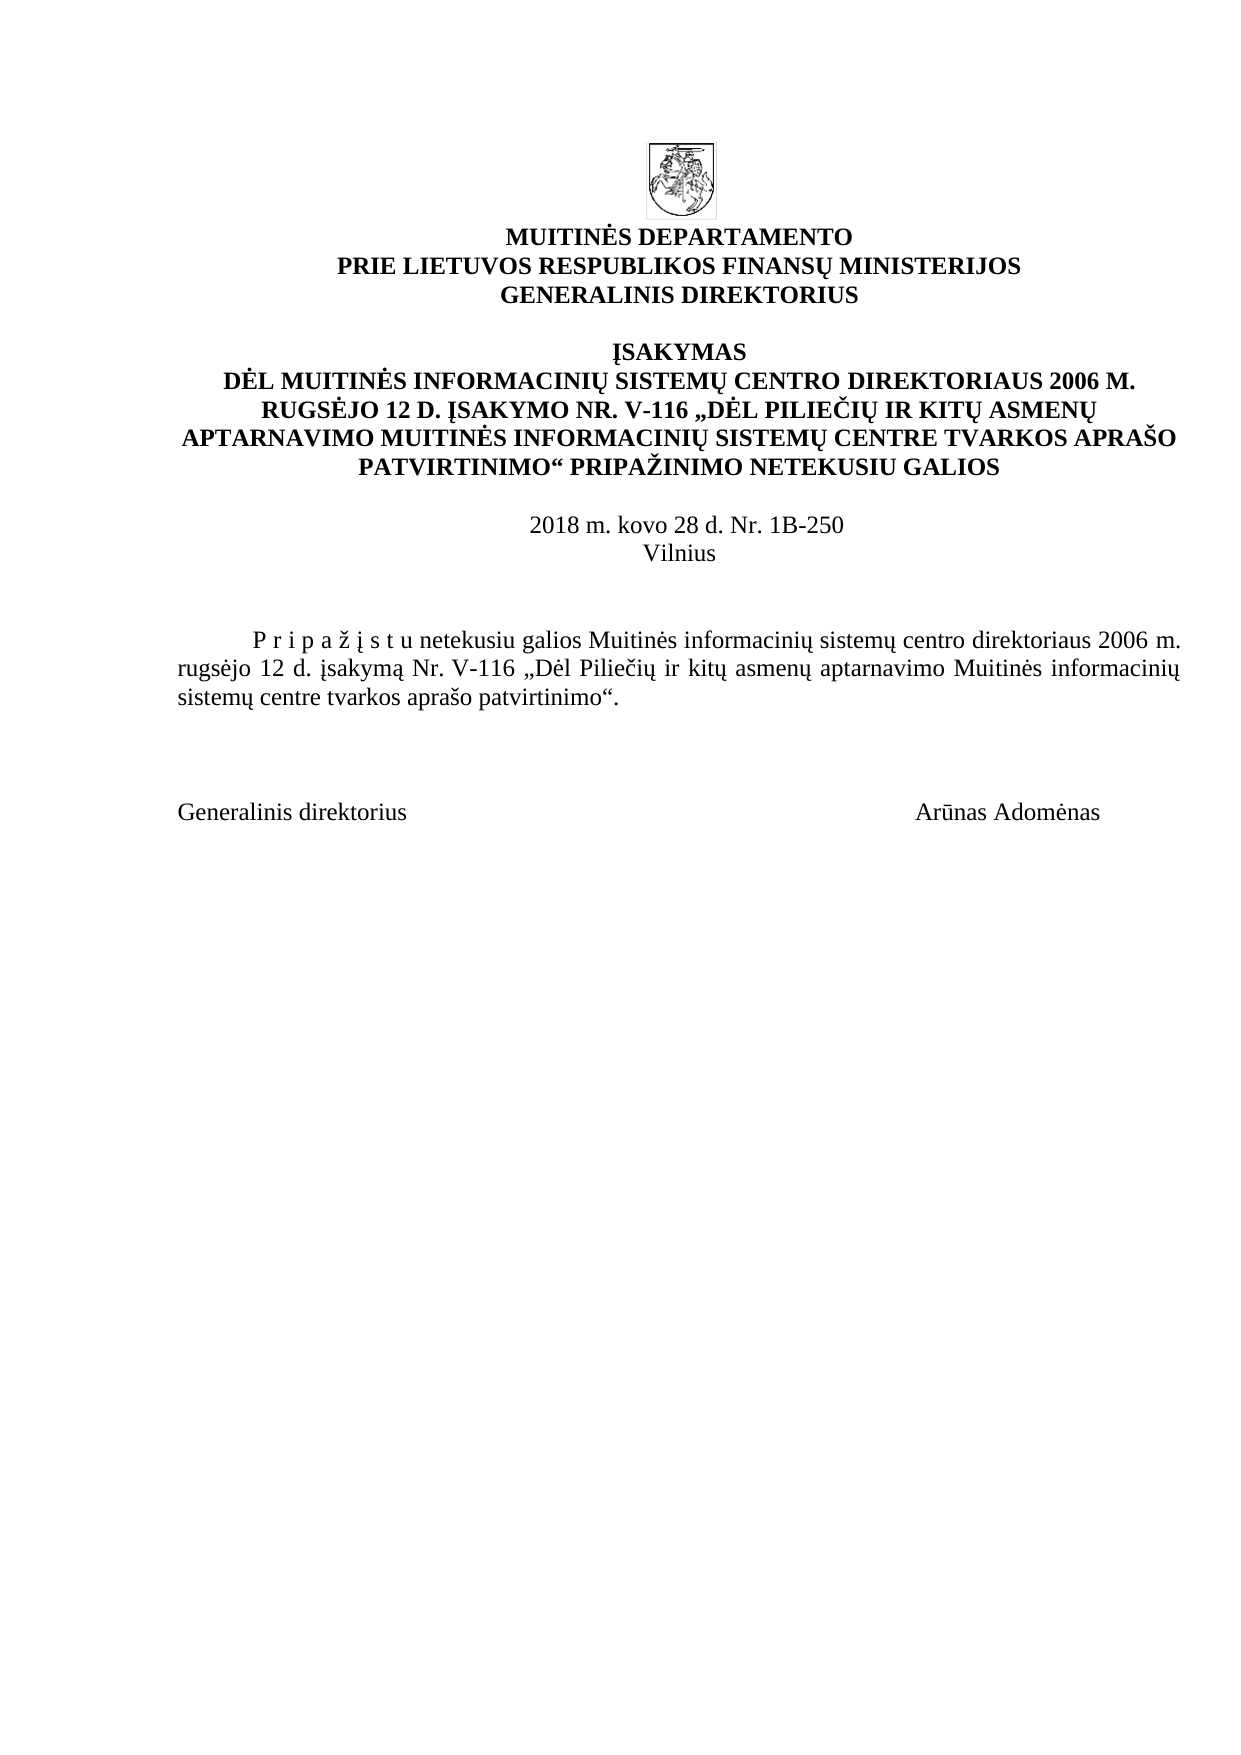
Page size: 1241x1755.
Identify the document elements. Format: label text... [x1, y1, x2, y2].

text 2018 m. kovo 28 d. Nr. 1B-250 [192, 510, 1181, 538]
text Vilnius [177, 538, 1181, 567]
text PRIE LIETUVOS RESPUBLIKOS FINANSŲ MINISTERIJOS [177, 251, 1181, 280]
text Generalinis direktorius Arūnas Adomėnas [177, 797, 1181, 826]
text GENERALINIS DIREKTORIUS [177, 280, 1181, 308]
text MUITINĖS DEPARTAMENTO [177, 222, 1181, 251]
text P r i p a ž į s t u netekusiu galios Muitinės informacinių sistemų centro direktoriaus 2006 m. rugsėjo 12 d. įsakymą Nr. V-116 „Dėl Piliečių ir kitų asmenų aptarnavimo Muitinės informacinių sistemų centre tvarkos aprašo patvirtinimo“. [177, 625, 1181, 711]
text ĮSAKYMAS [177, 337, 1181, 366]
text DĖL MUITINĖS INFORMACINIŲ SISTEMŲ CENTRO DIREKTORIAUS 2006 M. RUGSĖJO 12 D. ĮSAKYMO NR. V-116 „DĖL PILIEČIŲ IR KITŲ ASMENŲ APTARNAVIMO MUITINĖS INFORMACINIŲ SISTEMŲ CENTRE TVARKOS APRAŠO PATVIRTINIMO“ PRIPAŽINIMO NETEKUSIU GALIOS [177, 366, 1181, 481]
